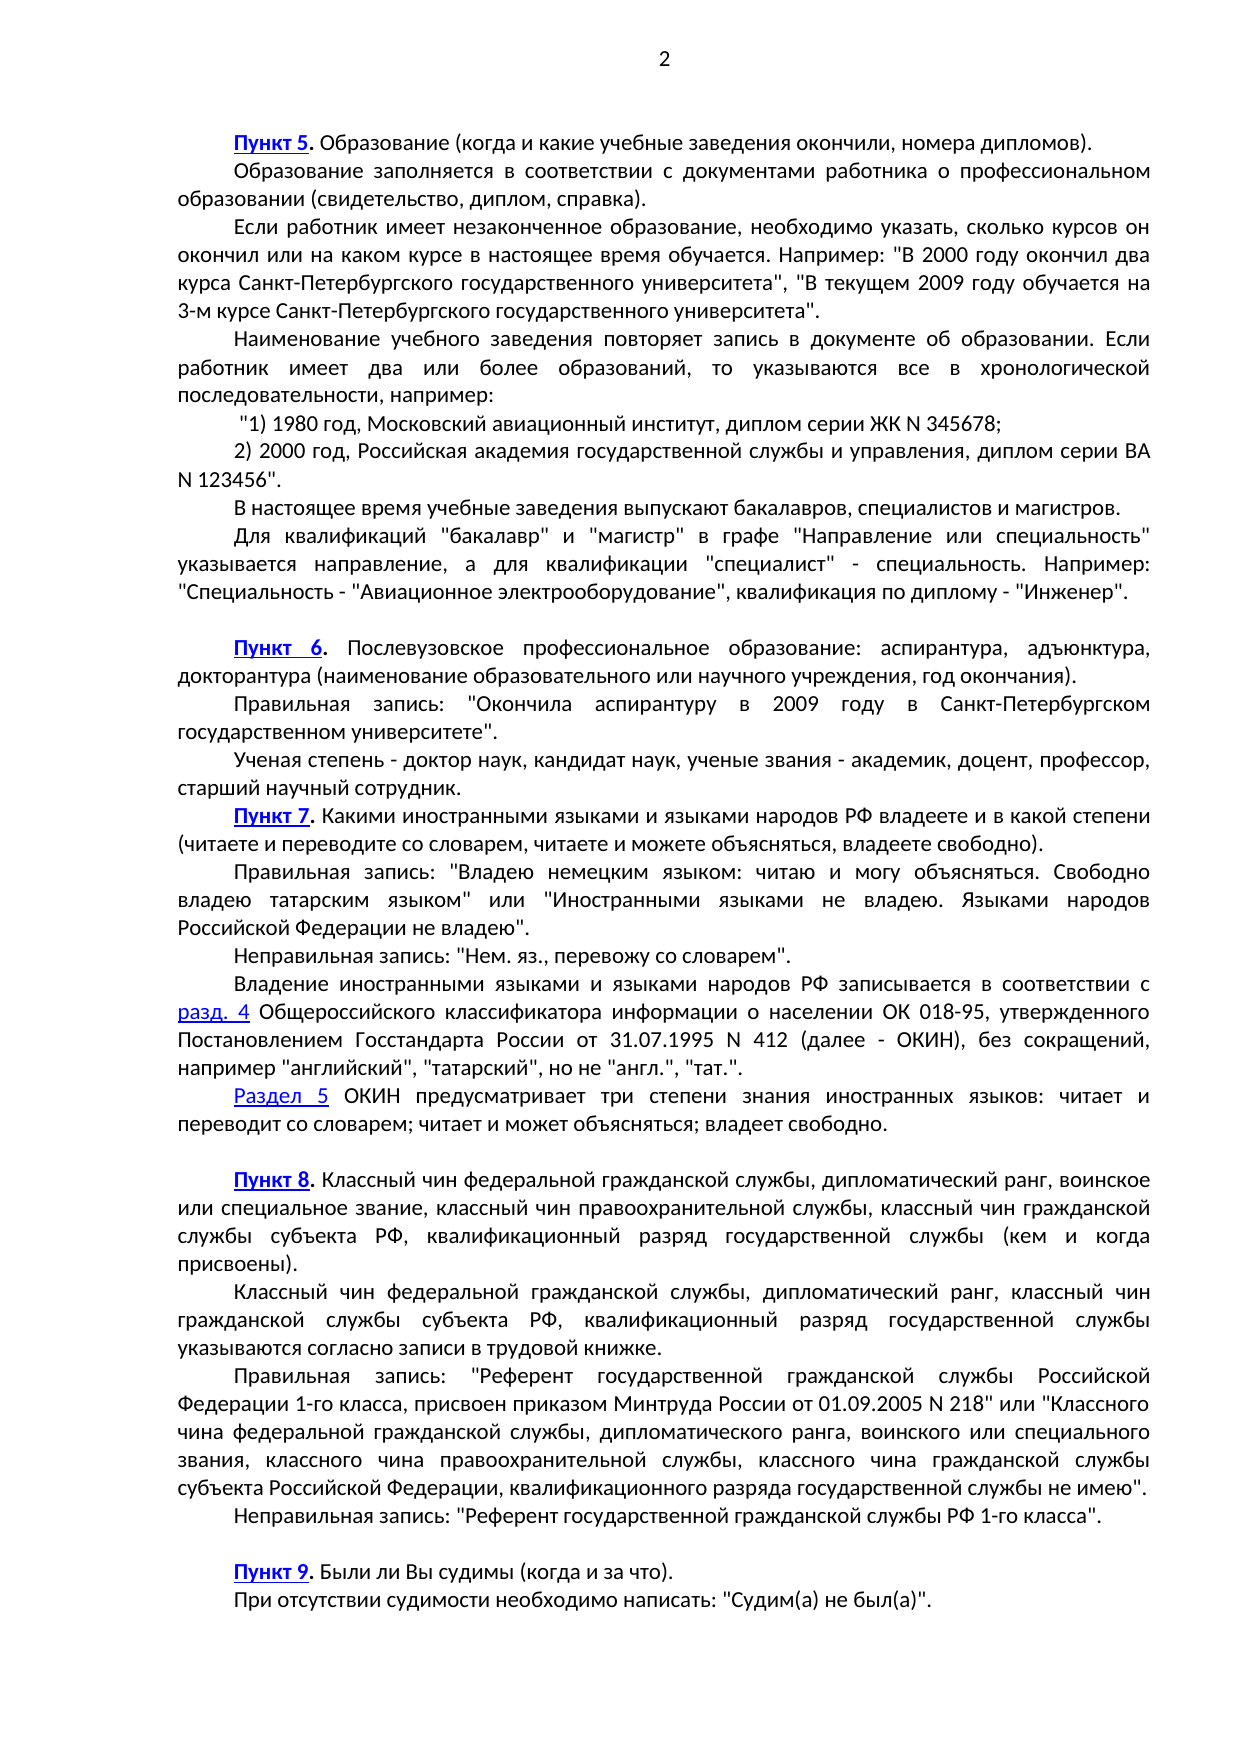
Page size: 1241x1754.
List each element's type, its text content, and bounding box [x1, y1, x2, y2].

text Правильная запись: "Владею немецким языком: читаю и могу объясняться. Свободно владею татарским языком" или "Иностранными языками не владею. Языками народов Российской Федерации не владею". [177, 857, 1152, 941]
text 2) 2000 год, Российская академия государственной службы и управления, диплом серии ВА N 123456". [177, 437, 1152, 493]
text Если работник имеет незаконченное образование, необходимо указать, сколько курсов он окончил или на каком курсе в настоящее время обучается. Например: "В 2000 году окончил два курса Санкт-Петербургского государственного университета", "В текущем 2009 году обучается на 3-м курсе Санкт-Петербургского государственного университета". [177, 212, 1152, 324]
text Наименование учебного заведения повторяет запись в документе об образовании. Если работник имеет два или более образований, то указываются все в хронологической последовательности, например: [177, 324, 1152, 409]
text При отсутствии судимости необходимо написать: "Судим(а) не был(а)". [177, 1586, 1152, 1613]
text Правильная запись: "Референт государственной гражданской службы Российской Федерации 1-го класса, присвоен приказом Минтруда России от 01.09.2005 N 218" или "Классного чина федеральной гражданской службы, дипломатического ранга, воинского или специального звания, классного чина правоохранительной службы, классного чина гражданской службы субъекта Российской Федерации, квалификационного разряда государственной службы не имею". [177, 1361, 1152, 1501]
text Пункт 8. Классный чин федеральной гражданской службы, дипломатический ранг, воинское или специальное звание, классный чин правоохранительной службы, классный чин гражданской службы субъекта РФ, квалификационный разряд государственной службы (кем и когда присвоены). [177, 1165, 1152, 1277]
text Для квалификаций "бакалавр" и "магистр" в графе "Направление или специальность" указывается направление, а для квалификации "специалист" - специальность. Например: "Специальность - "Авиационное электрооборудование", квалификация по диплому - "Инженер". [177, 521, 1152, 605]
text Пункт 7. Какими иностранными языками и языками народов РФ владеете и в какой степени (читаете и переводите со словарем, читаете и можете объясняться, владеете свободно). [177, 801, 1152, 857]
text Раздел 5 ОКИН предусматривает три степени знания иностранных языков: читает и переводит со словарем; читает и может объясняться; владеет свободно. [177, 1081, 1152, 1137]
text В настоящее время учебные заведения выпускают бакалавров, специалистов и магистров. [177, 493, 1152, 521]
text Пункт 5. Образование (когда и какие учебные заведения окончили, номера дипломов). [177, 128, 1152, 156]
text Классный чин федеральной гражданской службы, дипломатический ранг, классный чин гражданской службы субъекта РФ, квалификационный разряд государственной службы указываются согласно записи в трудовой книжке. [177, 1277, 1152, 1361]
text Неправильная запись: "Референт государственной гражданской службы РФ 1-го класса". [177, 1501, 1152, 1529]
text Образование заполняется в соответствии с документами работника о профессиональном образовании (свидетельство, диплом, справка). [177, 156, 1152, 212]
text Пункт 9. Были ли Вы судимы (когда и за что). [177, 1557, 1152, 1586]
text Пункт 6. Послевузовское профессиональное образование: аспирантура, адъюнктура, докторантура (наименование образовательного или научного учреждения, год окончания). [177, 633, 1152, 689]
text Владение иностранными языками и языками народов РФ записывается в соответствии с разд. 4 Общероссийского классификатора информации о населении ОК 018-95, утвержденного Постановлением Госстандарта России от 31.07.1995 N 412 (далее - ОКИН), без сокращений, например "английский", "татарский", но не "англ.", "тат.". [177, 969, 1152, 1081]
text "1) 1980 год, Московский авиационный институт, диплом серии ЖК N 345678; [177, 409, 1152, 437]
text Правильная запись: "Окончила аспирантуру в 2009 году в Санкт-Петербургском государственном университете". [177, 689, 1152, 745]
text Ученая степень - доктор наук, кандидат наук, ученые звания - академик, доцент, профессор, старший научный сотрудник. [177, 745, 1152, 801]
text Неправильная запись: "Нем. яз., перевожу со словарем". [177, 941, 1152, 969]
